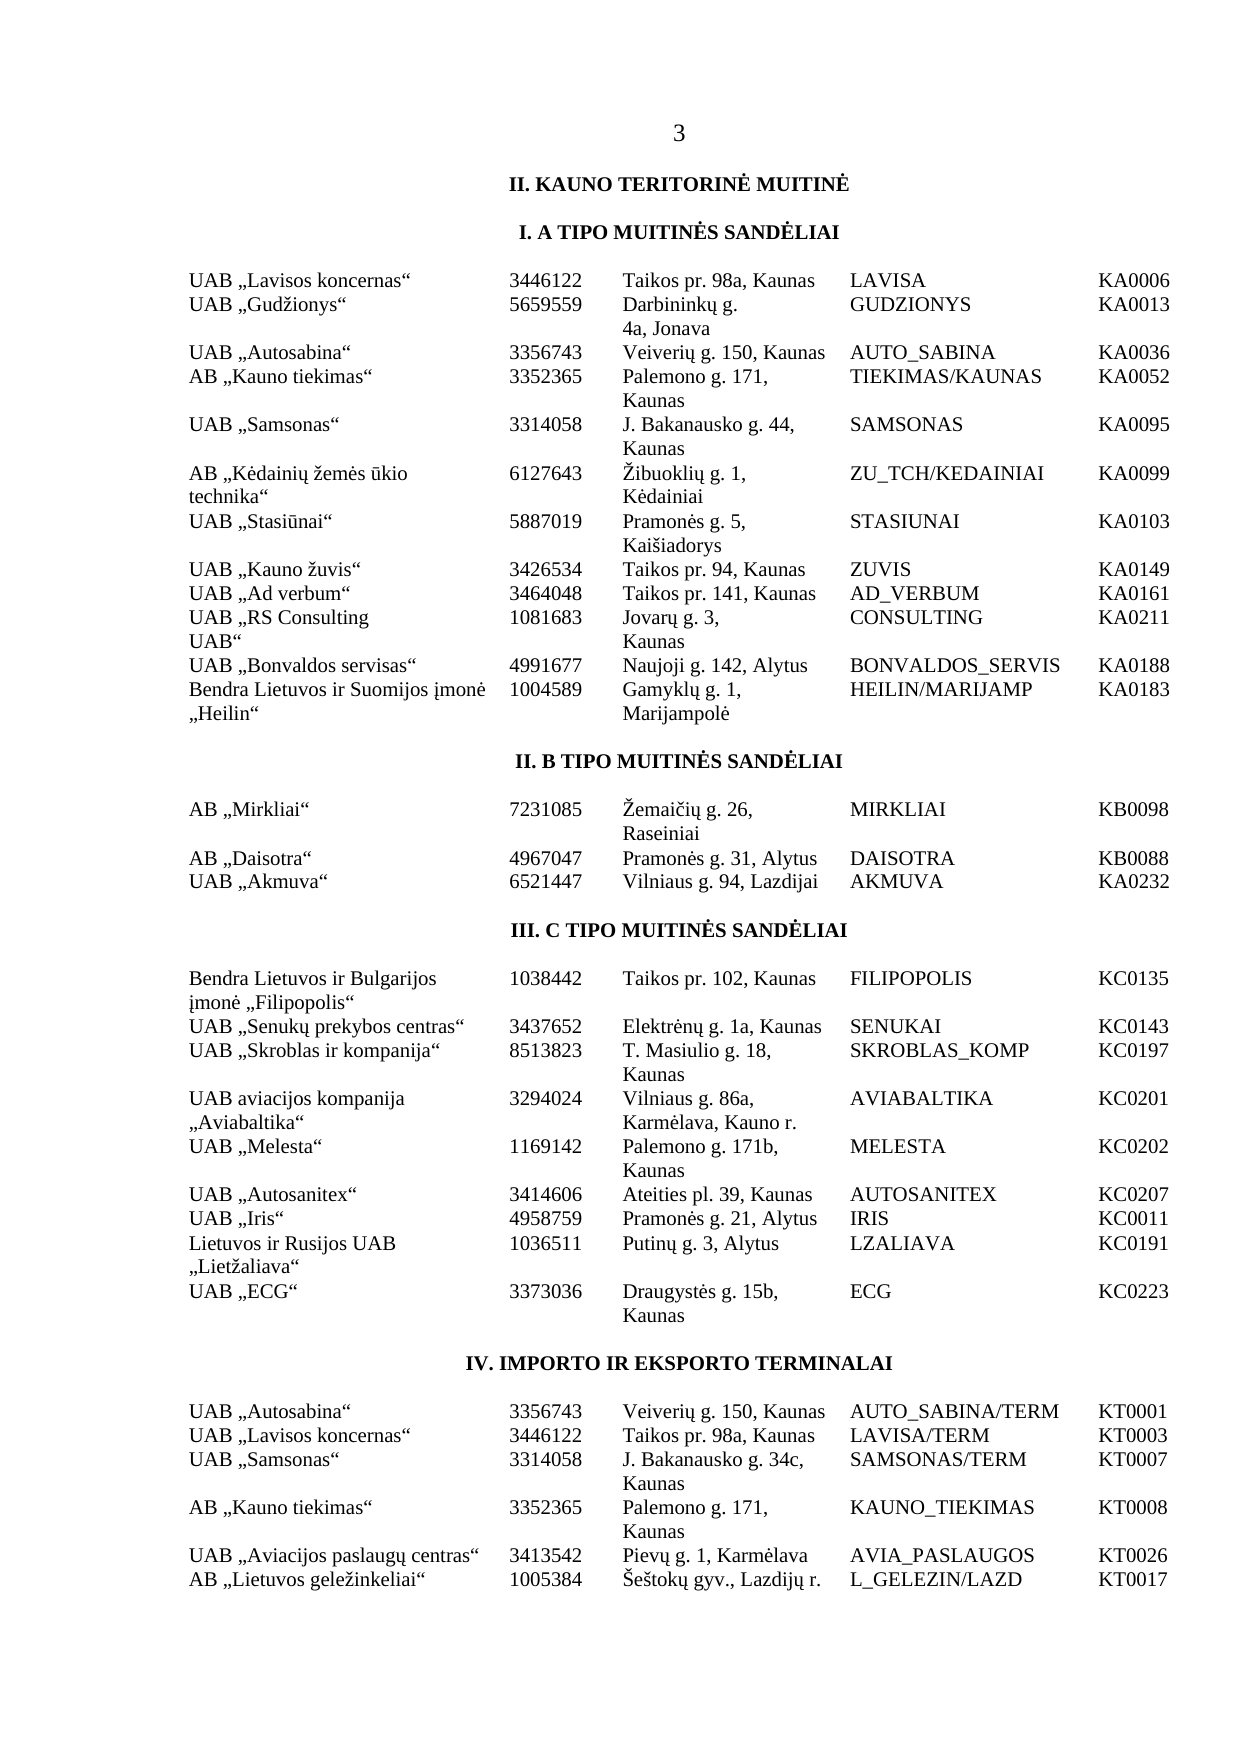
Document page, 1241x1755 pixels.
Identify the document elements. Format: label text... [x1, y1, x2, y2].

table_cell [177, 244, 1181, 268]
table_cell Palemono g. 171, Kaunas [611, 1495, 838, 1543]
table_cell 3437652 [498, 1014, 611, 1038]
table_cell Taikos pr. 141, Kaunas [611, 581, 838, 605]
table_cell KA0013 [1087, 292, 1181, 340]
table_cell [839, 725, 1087, 749]
table_cell MELESTA [839, 1134, 1087, 1182]
table_cell KB0098 [1087, 797, 1181, 845]
table_cell SAMSONAS [839, 412, 1087, 460]
table_cell KC0202 [1087, 1134, 1181, 1182]
table_cell KC0143 [1087, 1014, 1181, 1038]
table_cell UAB „Autosabina“ [177, 340, 498, 364]
table_cell 3352365 [498, 364, 611, 412]
table_cell J. Bakanausko g. 44, Kaunas [611, 412, 838, 460]
table_cell Vilniaus g. 94, Lazdijai [611, 870, 838, 893]
table_cell Palemono g. 171, Kaunas [611, 364, 838, 412]
table_cell [839, 1327, 1087, 1351]
table_cell [611, 725, 838, 749]
table_cell AVIABALTIKA [839, 1086, 1087, 1134]
table_cell KA0095 [1087, 412, 1181, 460]
table_cell AUTO_SABINA/TERM [839, 1399, 1087, 1423]
table_cell 3314058 [498, 1447, 611, 1495]
table_cell UAB „Akmuva“ [177, 870, 498, 893]
table_cell UAB „Ad verbum“ [177, 581, 498, 605]
table_cell 3356743 [498, 340, 611, 364]
table_cell Žibuoklių g. 1, Kėdainiai [611, 460, 838, 508]
table_cell AB „Kauno tiekimas“ [177, 364, 498, 412]
table_cell Lietuvos ir Rusijos UAB „Lietžaliava“ [177, 1230, 498, 1278]
table_cell UAB „Bonvaldos servisas“ [177, 653, 498, 677]
table_cell UAB „Iris“ [177, 1206, 498, 1230]
table_cell AB „Kauno tiekimas“ [177, 1495, 498, 1543]
table_cell UAB“ [177, 629, 498, 653]
table_cell [1087, 629, 1181, 653]
table_cell LAVISA/TERM [839, 1423, 1087, 1447]
table_cell KA0006 [1087, 268, 1181, 292]
table_cell 1081683 [498, 605, 611, 629]
table_cell 7231085 [498, 797, 611, 845]
table_cell AB „Kėdainių žemės ūkio technika“ [177, 460, 498, 508]
table_cell 3373036 [498, 1279, 611, 1327]
table_cell LZALIAVA [839, 1230, 1087, 1278]
table_cell [498, 894, 611, 918]
table_cell AUTO_SABINA [839, 340, 1087, 364]
table_cell Taikos pr. 98a, Kaunas [611, 1423, 838, 1447]
table_cell [177, 1375, 1181, 1399]
table_cell Taikos pr. 102, Kaunas [611, 966, 838, 1014]
table_cell UAB „Autosanitex“ [177, 1182, 498, 1206]
table_cell Kaunas [611, 629, 838, 653]
table_cell 3294024 [498, 1086, 611, 1134]
table_cell GUDZIONYS [839, 292, 1087, 340]
table_cell [177, 148, 498, 172]
table_cell [177, 1327, 498, 1351]
table_cell [611, 148, 838, 172]
table_cell 5887019 [498, 509, 611, 557]
table_cell Gamyklų g. 1, Marijampolė [611, 677, 838, 725]
table_cell UAB „Kauno žuvis“ [177, 557, 498, 581]
table_cell Putinų g. 3, Alytus [611, 1230, 838, 1278]
table_cell 3413542 [498, 1543, 611, 1567]
table_cell Pramonės g. 31, Alytus [611, 845, 838, 869]
table_cell KC0223 [1087, 1279, 1181, 1327]
table_cell UAB „Melesta“ [177, 1134, 498, 1182]
table_cell Taikos pr. 94, Kaunas [611, 557, 838, 581]
table_cell KA0149 [1087, 557, 1181, 581]
table_cell Ateities pl. 39, Kaunas [611, 1182, 838, 1206]
table_cell 3446122 [498, 268, 611, 292]
table_cell [839, 148, 1087, 172]
table_cell KA0099 [1087, 460, 1181, 508]
table_cell [177, 894, 498, 918]
table_cell Šeštokų gyv., Lazdijų r. [611, 1567, 838, 1591]
table_cell KA0232 [1087, 870, 1181, 893]
table_cell Bendra Lietuvos ir Suomijos įmonė „Heilin“ [177, 677, 498, 725]
table_cell L_GELEZIN/LAZD [839, 1567, 1087, 1591]
table_cell KC0011 [1087, 1206, 1181, 1230]
table_cell KC0135 [1087, 966, 1181, 1014]
table_cell ECG [839, 1279, 1087, 1327]
table_cell KT0017 [1087, 1567, 1181, 1591]
table_cell [498, 1327, 611, 1351]
table_cell AKMUVA [839, 870, 1087, 893]
table_cell 1169142 [498, 1134, 611, 1182]
table_cell KA0103 [1087, 509, 1181, 557]
table_cell [177, 773, 1181, 797]
table_cell III. C TIPO MUITINĖS SANDĖLIAI [177, 918, 1181, 942]
table_cell [177, 196, 1181, 220]
table_cell UAB „Samsonas“ [177, 412, 498, 460]
table_cell [1087, 725, 1181, 749]
table_cell IRIS [839, 1206, 1087, 1230]
table_cell SKROBLAS_KOMP [839, 1038, 1087, 1086]
table_cell I. A TIPO MUITINĖS SANDĖLIAI [177, 220, 1181, 244]
table_cell KB0088 [1087, 845, 1181, 869]
table_cell KA0052 [1087, 364, 1181, 412]
table_cell AB „Mirkliai“ [177, 797, 498, 845]
table_cell [611, 894, 838, 918]
table_cell KA0183 [1087, 677, 1181, 725]
table_cell 4967047 [498, 845, 611, 869]
table_cell KT0007 [1087, 1447, 1181, 1495]
table_cell AB „Daisotra“ [177, 845, 498, 869]
table_cell Taikos pr. 98a, Kaunas [611, 268, 838, 292]
table_cell 3356743 [498, 1399, 611, 1423]
table_cell KT0026 [1087, 1543, 1181, 1567]
table_cell Pramonės g. 21, Alytus [611, 1206, 838, 1230]
table_cell Pramonės g. 5, Kaišiadorys [611, 509, 838, 557]
table_cell [839, 894, 1087, 918]
table_cell Jovarų g. 3, [611, 605, 838, 629]
table_cell ZU_TCH/KEDAINIAI [839, 460, 1087, 508]
table_cell UAB aviacijos kompanija „Aviabaltika“ [177, 1086, 498, 1134]
table_cell KA0211 [1087, 605, 1181, 629]
table_cell KA0036 [1087, 340, 1181, 364]
table_cell Pievų g. 1, Karmėlava [611, 1543, 838, 1567]
table_cell [177, 725, 498, 749]
table_cell [1087, 148, 1181, 172]
table_cell 8513823 [498, 1038, 611, 1086]
table_cell 3464048 [498, 581, 611, 605]
table_cell LAVISA [839, 268, 1087, 292]
table_cell KC0197 [1087, 1038, 1181, 1086]
table_cell UAB „Senukų prekybos centras“ [177, 1014, 498, 1038]
table_cell J. Bakanausko g. 34c, Kaunas [611, 1447, 838, 1495]
table_cell HEILIN/MARIJAMP [839, 677, 1087, 725]
table_cell 4991677 [498, 653, 611, 677]
table_cell [611, 1327, 838, 1351]
table_cell [839, 629, 1087, 653]
table_cell DAISOTRA [839, 845, 1087, 869]
table_cell [1087, 894, 1181, 918]
table_cell AB „Lietuvos geležinkeliai“ [177, 1567, 498, 1591]
table_cell STASIUNAI [839, 509, 1087, 557]
table_cell 3352365 [498, 1495, 611, 1543]
table_cell SENUKAI [839, 1014, 1087, 1038]
table_cell KC0201 [1087, 1086, 1181, 1134]
table_cell 3314058 [498, 412, 611, 460]
table_cell UAB „Lavisos koncernas“ [177, 268, 498, 292]
table_cell ZUVIS [839, 557, 1087, 581]
table_cell Vilniaus g. 86a, Karmėlava, Kauno r. [611, 1086, 838, 1134]
table_cell MIRKLIAI [839, 797, 1087, 845]
table_cell [498, 725, 611, 749]
table_cell KT0008 [1087, 1495, 1181, 1543]
table_cell KC0191 [1087, 1230, 1181, 1278]
table_cell UAB „Autosabina“ [177, 1399, 498, 1423]
table_cell SAMSONAS/TERM [839, 1447, 1087, 1495]
table_cell KA0161 [1087, 581, 1181, 605]
table_cell Darbininkų g. 4a, Jonava [611, 292, 838, 340]
table_cell TIEKIMAS/KAUNAS [839, 364, 1087, 412]
table_cell UAB „Gudžionys“ [177, 292, 498, 340]
table_cell UAB „Lavisos koncernas“ [177, 1423, 498, 1447]
table_cell Veiverių g. 150, Kaunas [611, 1399, 838, 1423]
table_cell IV. IMPORTO IR EKSPORTO TERMINALAI [177, 1351, 1181, 1375]
table_cell CONSULTING [839, 605, 1087, 629]
table_cell Žemaičių g. 26, Raseiniai [611, 797, 838, 845]
table_cell Bendra Lietuvos ir Bulgarijos įmonė „Filipopolis“ [177, 966, 498, 1014]
table_cell 1036511 [498, 1230, 611, 1278]
table_cell KA0188 [1087, 653, 1181, 677]
table_cell UAB „Skroblas ir kompanija“ [177, 1038, 498, 1086]
table_cell KC0207 [1087, 1182, 1181, 1206]
table_cell [498, 629, 611, 653]
table_cell UAB „Stasiūnai“ [177, 509, 498, 557]
table_cell UAB „Aviacijos paslaugų centras“ [177, 1543, 498, 1567]
table_cell 6521447 [498, 870, 611, 893]
table_cell 1038442 [498, 966, 611, 1014]
table_cell T. Masiulio g. 18, Kaunas [611, 1038, 838, 1086]
table_cell 3426534 [498, 557, 611, 581]
table_cell UAB „Samsonas“ [177, 1447, 498, 1495]
table_cell UAB „RS Consulting [177, 605, 498, 629]
table_cell AUTOSANITEX [839, 1182, 1087, 1206]
table_cell 1004589 [498, 677, 611, 725]
table_cell KT0001 [1087, 1399, 1181, 1423]
table_cell KT0003 [1087, 1423, 1181, 1447]
table_cell AVIA_PASLAUGOS [839, 1543, 1087, 1567]
table_cell [1087, 1327, 1181, 1351]
table_cell [498, 148, 611, 172]
table_cell 3446122 [498, 1423, 611, 1447]
table_cell KAUNO_TIEKIMAS [839, 1495, 1087, 1543]
table_cell Palemono g. 171b, Kaunas [611, 1134, 838, 1182]
table_cell Naujoji g. 142, Alytus [611, 653, 838, 677]
table_cell 3414606 [498, 1182, 611, 1206]
table_cell Draugystės g. 15b, Kaunas [611, 1279, 838, 1327]
table_cell 5659559 [498, 292, 611, 340]
table_cell BONVALDOS_SERVIS [839, 653, 1087, 677]
table_cell 4958759 [498, 1206, 611, 1230]
table_cell II. KAUNO TERITORINĖ MUITINĖ [177, 172, 1181, 196]
table_cell [177, 942, 1181, 966]
table_cell Elektrėnų g. 1a, Kaunas [611, 1014, 838, 1038]
table_cell 6127643 [498, 460, 611, 508]
table_cell UAB „ECG“ [177, 1279, 498, 1327]
table_cell 1005384 [498, 1567, 611, 1591]
table_cell FILIPOPOLIS [839, 966, 1087, 1014]
table_cell II. B TIPO MUITINĖS SANDĖLIAI [177, 749, 1181, 773]
table_cell AD_VERBUM [839, 581, 1087, 605]
table_cell Veiverių g. 150, Kaunas [611, 340, 838, 364]
